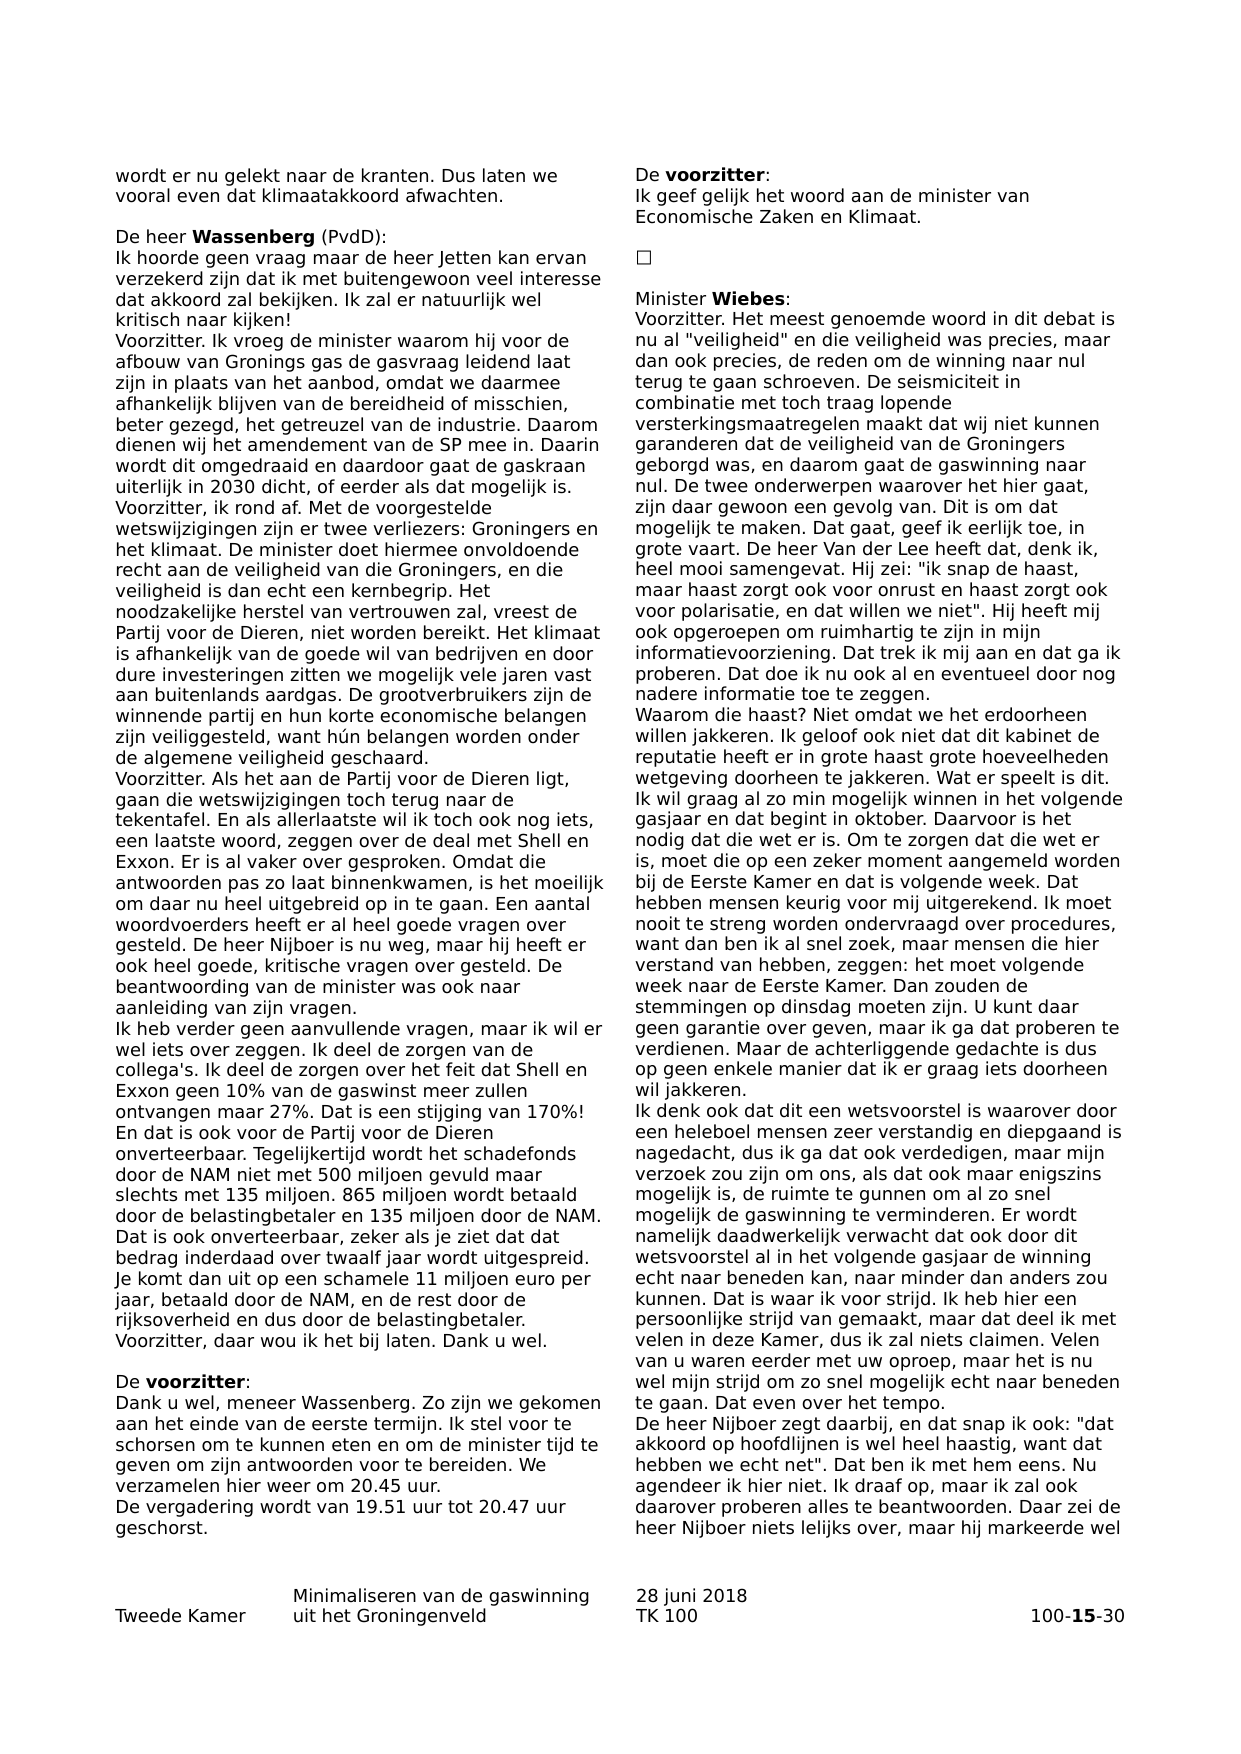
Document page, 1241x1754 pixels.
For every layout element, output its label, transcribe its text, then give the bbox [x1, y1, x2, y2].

text De voorzitter: [115, 1372, 605, 1393]
text Ik hoorde geen vraag maar de heer Jetten kan ervan verzekerd zijn dat ik met buitengewoon veel interesse dat akkoord zal bekijken. Ik zal er natuurlijk wel kritisch naar kijken! [115, 248, 605, 331]
text Dank u wel, meneer Wassenberg. Zo zijn we gekomen aan het einde van de eerste termijn. Ik stel voor te schorsen om te kunnen eten en om de minister tijd te geven om zijn antwoorden voor te bereiden. We verzamelen hier weer om 20.45 uur. [115, 1393, 605, 1497]
text De heer Wassenberg (PvdD): [115, 227, 605, 248]
text Minister Wiebes: [635, 288, 1125, 309]
text Ik denk ook dat dit een wetsvoorstel is waarover door een heleboel mensen zeer verstandig en diepgaand is nagedacht, dus ik ga dat ook verdedigen, maar mijn verzoek zou zijn om ons, als dat ook maar enigszins mogelijk is, de ruimte te gunnen om al zo snel mogelijk de gaswinning te verminderen. Er wordt namelijk daadwerkelijk verwacht dat ook door dit wetsvoorstel al in het volgende gasjaar de winning echt naar beneden kan, naar minder dan anders zou kunnen. Dat is waar ik voor strijd. Ik heb hier een persoonlijke strijd van gemaakt, maar dat deel ik met velen in deze Kamer, dus ik zal niets claimen. Velen van u waren eerder met uw oproep, maar het is nu wel mijn strijd om zo snel mogelijk echt naar beneden te gaan. Dat even over het tempo. [635, 1101, 1125, 1413]
text Ik heb verder geen aanvullende vragen, maar ik wil er wel iets over zeggen. Ik deel de zorgen van de collega's. Ik deel de zorgen over het feit dat Shell en Exxon geen 10% van de gaswinst meer zullen ontvangen maar 27%. Dat is een stijging van 170%! En dat is ook voor de Partij voor de Dieren onverteerbaar. Tegelijkertijd wordt het schadefonds door de NAM niet met 500 miljoen gevuld maar slechts met 135 miljoen. 865 miljoen wordt betaald door de belastingbetaler en 135 miljoen door de NAM. Dat is ook onverteerbaar, zeker als je ziet dat dat bedrag inderdaad over twaalf jaar wordt uitgespreid. Je komt dan uit op een schamele 11 miljoen euro per jaar, betaald door de NAM, en de rest door de rijksoverheid en dus door de belastingbetaler. Voorzitter, daar wou ik het bij laten. Dank u wel. [115, 1018, 605, 1352]
text Voorzitter. Als het aan de Partij voor de Dieren ligt, gaan die wetswijzigingen toch terug naar de tekentafel. En als allerlaatste wil ik toch ook nog iets, een laatste woord, zeggen over de deal met Shell en Exxon. Er is al vaker over gesproken. Omdat die antwoorden pas zo laat binnenkwamen, is het moeilijk om daar nu heel uitgebreid op in te gaan. Een aantal woordvoerders heeft er al heel goede vragen over gesteld. De heer Nijboer is nu weg, maar hij heeft er ook heel goede, kritische vragen over gesteld. De beantwoording van de minister was ook naar aanleiding van zijn vragen. [115, 768, 605, 1018]
text wordt er nu gelekt naar de kranten. Dus laten we vooral even dat klimaatakkoord afwachten. [115, 165, 605, 207]
text Voorzitter. Ik vroeg de minister waarom hij voor de afbouw van Gronings gas de gasvraag leidend laat zijn in plaats van het aanbod, omdat we daarmee afhankelijk blijven van de bereidheid of misschien, beter gezegd, het getreuzel van de industrie. Daarom dienen wij het amendement van de SP mee in. Daarin wordt dit omgedraaid en daardoor gaat de gaskraan uiterlijk in 2030 dicht, of eerder als dat mogelijk is. [115, 331, 605, 498]
text ⬜ [635, 248, 1125, 268]
text Ik geef gelijk het woord aan de minister van Economische Zaken en Klimaat. [635, 186, 1125, 228]
text Voorzitter, ik rond af. Met de voorgestelde wetswijzigingen zijn er twee verliezers: Groningers en het klimaat. De minister doet hiermee onvoldoende recht aan de veiligheid van die Groningers, en die veiligheid is dan echt een kernbegrip. Het noodzakelijke herstel van vertrouwen zal, vreest de Partij voor de Dieren, niet worden bereikt. Het klimaat is afhankelijk van de goede wil van bedrijven en door dure investeringen zitten we mogelijk vele jaren vast aan buitenlands aardgas. De grootverbruikers zijn de winnende partij en hun korte economische belangen zijn veiliggesteld, want hún belangen worden onder de algemene veiligheid geschaard. [115, 498, 605, 768]
text De voorzitter: [635, 165, 1125, 186]
text De heer Nijboer zegt daarbij, en dat snap ik ook: "dat akkoord op hoofdlijnen is wel heel haastig, want dat hebben we echt net". Dat ben ik met hem eens. Nu agendeer ik hier niet. Ik draaf op, maar ik zal ook daarover proberen alles te beantwoorden. Daar zei de heer Nijboer niets lelijks over, maar hij markeerde wel [635, 1413, 1125, 1538]
text Voorzitter. Het meest genoemde woord in dit debat is nu al "veiligheid" en die veiligheid was precies, maar dan ook precies, de reden om de winning naar nul terug te gaan schroeven. De seismiciteit in combinatie met toch traag lopende versterkingsmaatregelen maakt dat wij niet kunnen garanderen dat de veiligheid van de Groningers geborgd was, en daarom gaat de gaswinning naar nul. De twee onderwerpen waarover het hier gaat, zijn daar gewoon een gevolg van. Dit is om dat mogelijk te maken. Dat gaat, geef ik eerlijk toe, in grote vaart. De heer Van der Lee heeft dat, denk ik, heel mooi samengevat. Hij zei: "ik snap de haast, maar haast zorgt ook voor onrust en haast zorgt ook voor polarisatie, en dat willen we niet". Hij heeft mij ook opgeroepen om ruimhartig te zijn in mijn informatievoorziening. Dat trek ik mij aan en dat ga ik proberen. Dat doe ik nu ook al en eventueel door nog nadere informatie toe te zeggen. [635, 309, 1125, 705]
text De vergadering wordt van 19.51 uur tot 20.47 uur geschorst. [115, 1497, 605, 1538]
text Waarom die haast? Niet omdat we het erdoorheen willen jakkeren. Ik geloof ook niet dat dit kabinet de reputatie heeft er in grote haast grote hoeveelheden wetgeving doorheen te jakkeren. Wat er speelt is dit. Ik wil graag al zo min mogelijk winnen in het volgende gasjaar en dat begint in oktober. Daarvoor is het nodig dat die wet er is. Om te zorgen dat die wet er is, moet die op een zeker moment aangemeld worden bij de Eerste Kamer en dat is volgende week. Dat hebben mensen keurig voor mij uitgerekend. Ik moet nooit te streng worden ondervraagd over procedures, want dan ben ik al snel zoek, maar mensen die hier verstand van hebben, zeggen: het moet volgende week naar de Eerste Kamer. Dan zouden de stemmingen op dinsdag moeten zijn. U kunt daar geen garantie over geven, maar ik ga dat proberen te verdienen. Maar de achterliggende gedachte is dus op geen enkele manier dat ik er graag iets doorheen wil jakkeren. [635, 705, 1125, 1101]
